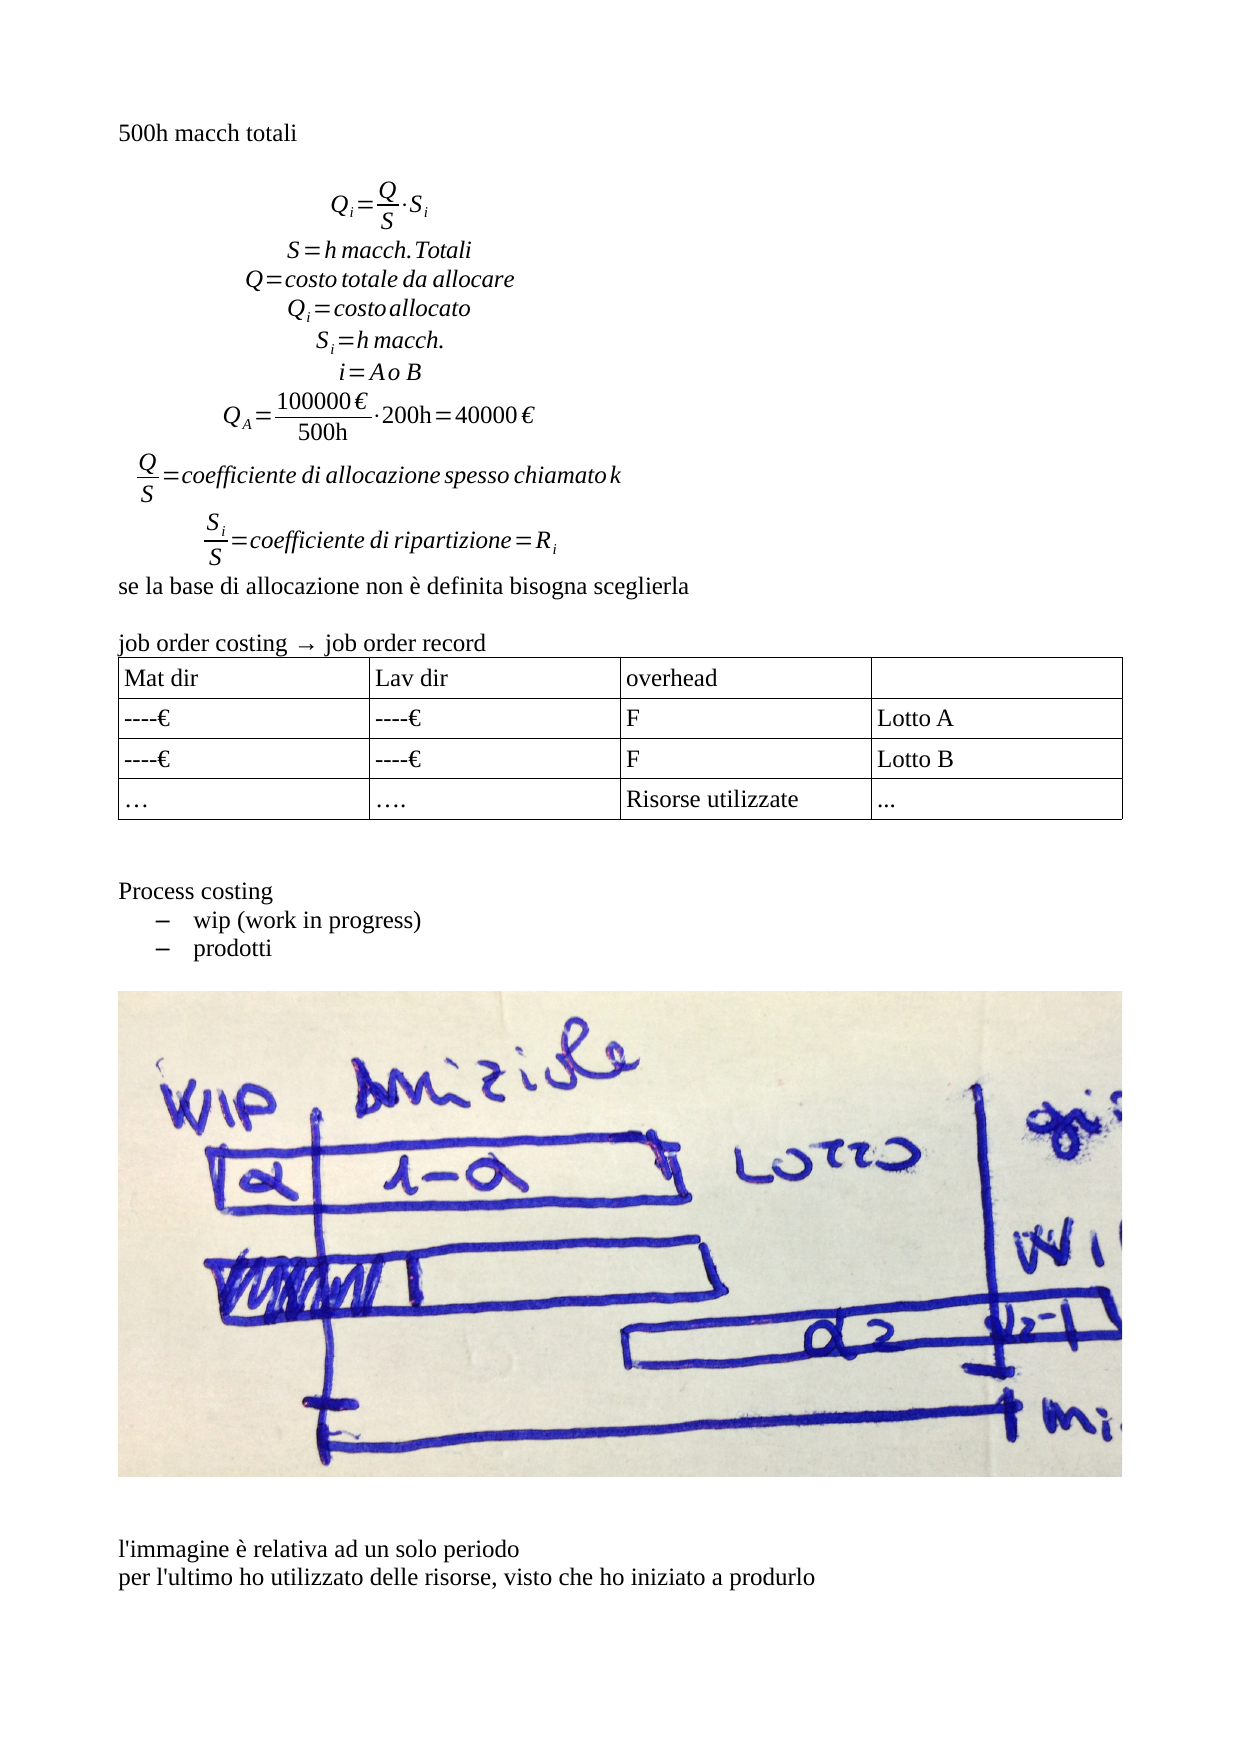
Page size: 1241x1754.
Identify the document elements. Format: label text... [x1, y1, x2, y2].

text l'immagine è relativa ad un solo periodo [118, 1534, 1122, 1562]
table_header overhead [621, 658, 871, 697]
text Process costing [118, 876, 1122, 905]
table_cell …. [370, 779, 620, 818]
table_cell ----€ [119, 739, 369, 778]
table_cell … [119, 779, 369, 818]
table_cell Lotto B [872, 739, 1122, 778]
table_cell Risorse utilizzate [621, 779, 871, 818]
text se la base di allocazione non è definita bisogna sceglierla [118, 571, 1122, 600]
table_header Mat dir [119, 658, 369, 697]
table_header Lav dir [370, 658, 620, 697]
table_cell F [621, 739, 871, 778]
picture [118, 991, 1123, 1477]
text 500h macch totali [118, 118, 1122, 147]
table_cell Lotto A [872, 699, 1122, 738]
table_cell ... [872, 779, 1122, 818]
table_cell ----€ [370, 699, 620, 738]
table_header [872, 658, 1122, 697]
table_cell ----€ [119, 699, 369, 738]
list wip (work in progress) [156, 905, 1122, 933]
table_cell ----€ [370, 739, 620, 778]
text job order costing → job order record [118, 628, 1122, 657]
table_cell F [621, 699, 871, 738]
text per l'ultimo ho utilizzato delle risorse, visto che ho iniziato a produrlo [118, 1562, 1122, 1591]
list prodotti [156, 933, 1122, 962]
